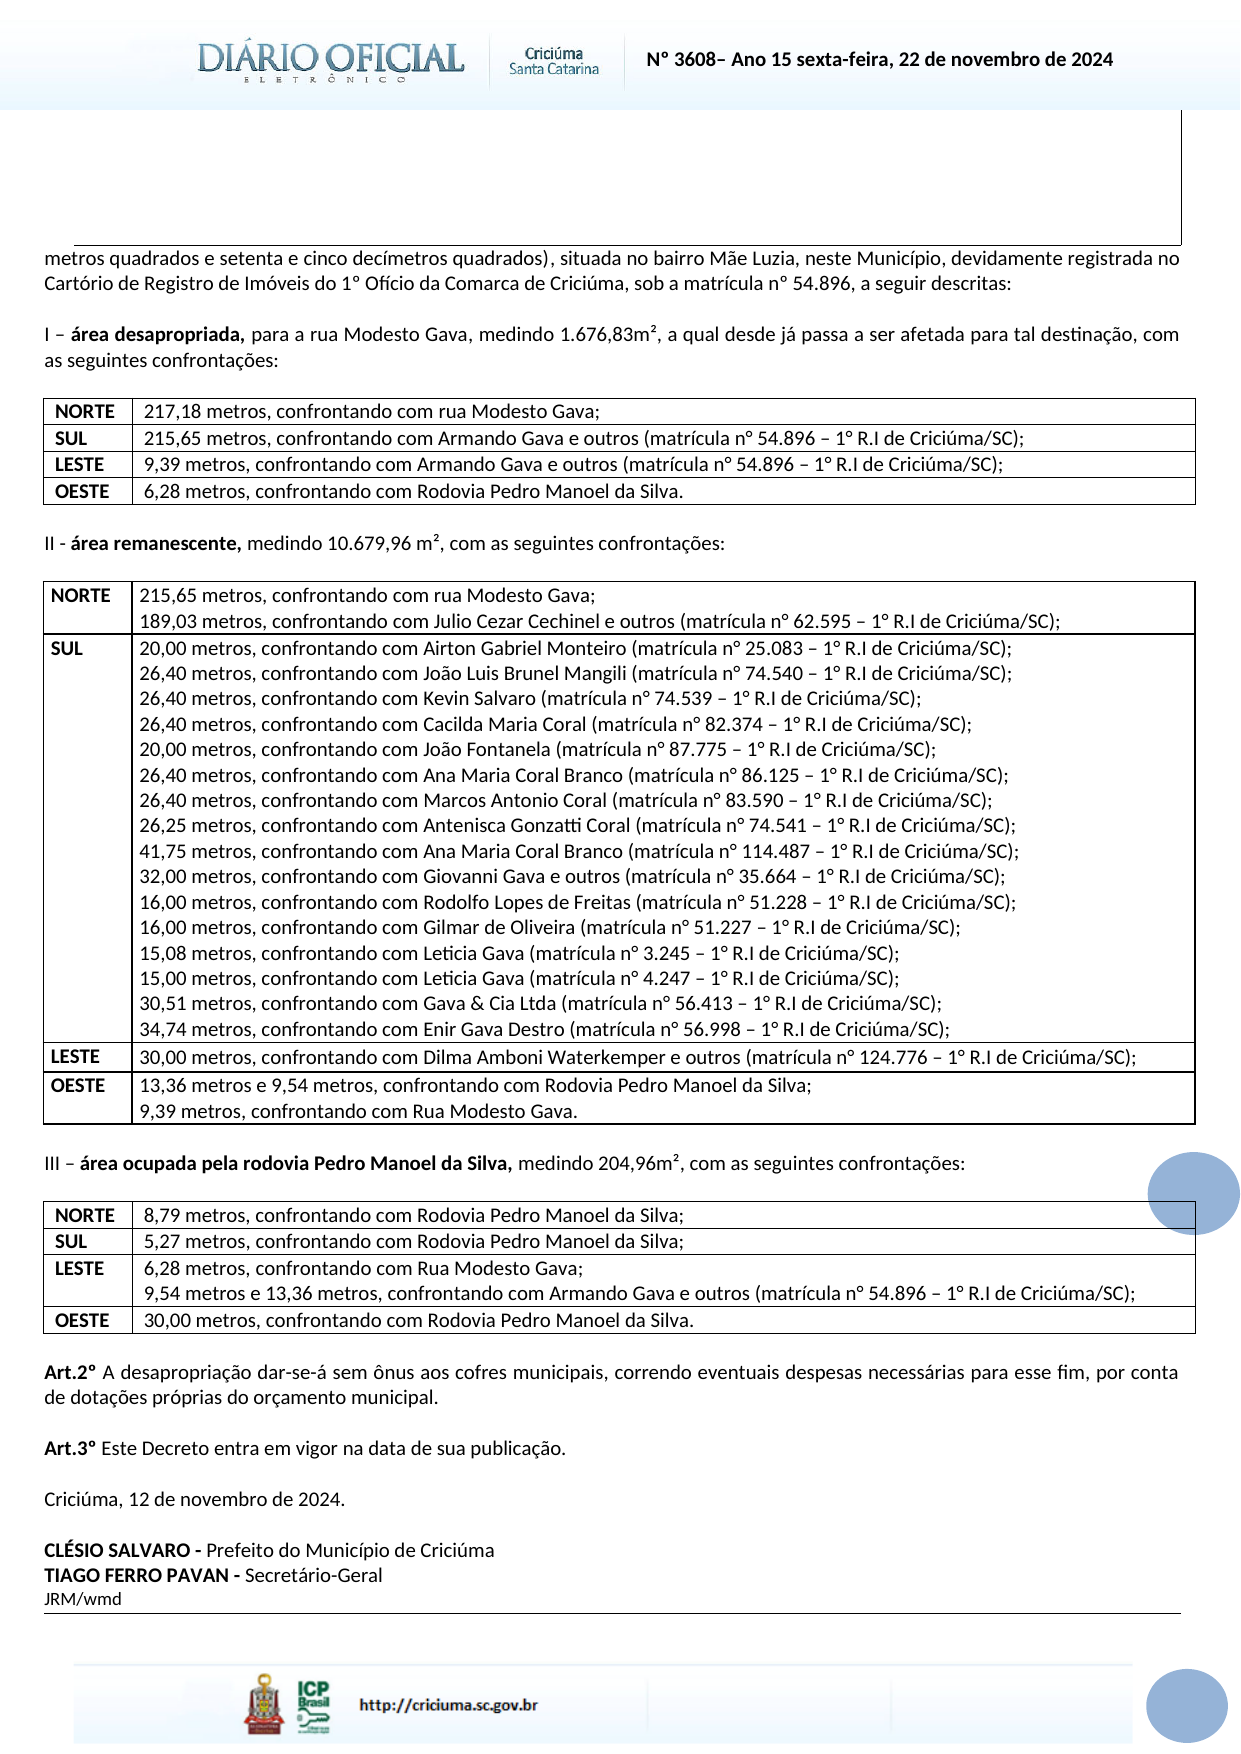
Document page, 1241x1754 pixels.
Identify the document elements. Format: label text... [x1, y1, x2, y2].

table_cell 6,28 metros, confrontando com Rodovia Pedro Manoel da Silva. [133, 478, 1195, 503]
table_cell 9,39 metros, confrontando com Armando Gava e outros (matrícula n° 54.896 – 1° R.I de Criciúma/SC); [133, 452, 1195, 477]
text Art.3º Este Decreto entra em vigor na data de sua publicação. [44, 1435, 1181, 1461]
table_header 8,79 metros, confrontando com Rodovia Pedro Manoel da Silva; [133, 1202, 1166, 1228]
text metros quadrados e setenta e cinco decímetros quadrados), situada no bairro Mãe Luzia, neste Município, devidamente registrada no Cartório de Registro de Imóveis do 1º Ofício da Comarca de Criciúma, sob a matrícula nº 54.896, a seguir descritas: [44, 245, 1181, 296]
text II - área remanescente, medindo 10.679,96 m², com as seguintes confrontações: [44, 530, 1181, 555]
table_header NORTE [44, 582, 131, 633]
table_cell 13,36 metros e 9,54 metros, confrontando com Rodovia Pedro Manoel da Silva; 9,39 metros, confrontando com Rua Modesto Gava. [133, 1073, 1194, 1123]
table_cell OESTE [44, 478, 132, 503]
text I – área desapropriada, para a rua Modesto Gava, medindo 1.676,83m², a qual desde já passa a ser afetada para tal destinação, com as seguintes confrontações: [44, 321, 1181, 372]
table_cell OESTE [44, 1307, 132, 1332]
text Criciúma, 12 de novembro de 2024. [44, 1486, 1181, 1511]
text TIAGO FERRO PAVAN - Secretário-Geral [44, 1562, 1181, 1588]
table_cell SUL [44, 1229, 132, 1254]
table_cell 215,65 metros, confrontando com Armando Gava e outros (matrícula n° 54.896 – 1° R.I de Criciúma/SC); [133, 425, 1195, 451]
table_header NORTE [44, 399, 132, 424]
table_cell 6,28 metros, confrontando com Rua Modesto Gava; 9,54 metros e 13,36 metros, confrontando com Armando Gava e outros (matrícula n° 54.896 – 1° R.I de Criciúma/SC); [133, 1255, 1195, 1306]
table_cell 20,00 metros, confrontando com Airton Gabriel Monteiro (matrícula n° 25.083 – 1° R.I de Criciúma/SC); 26,40 metros, confrontando com João Luis Brunel Mangili (matrícula n° 74.540 – 1° R.I de Criciúma/SC); 26,40 metros, confrontando com Kevin Salvaro (matrícula n° 74.539 – 1° R.I de Criciúma/SC); 26,40 metros, confrontando com Cacilda Maria Coral (matrícula n° 82.374 – 1° R.I de Criciúma/SC); 20,00 metros, confrontando com João Fontanela (matrícula n° 87.775 – 1° R.I de Criciúma/SC); 26,40 metros, confrontando com Ana Maria Coral Branco (matrícula n° 86.125 – 1° R.I de Criciúma/SC); 26,40 metros, confrontando com Marcos Antonio Coral (matrícula n° 83.590 – 1° R.I de Criciúma/SC); 26,25 metros, confrontando com Antenisca Gonzatti Coral (matrícula n° 74.541 – 1° R.I de Criciúma/SC); 41,75 metros, confrontando com Ana Maria Coral Branco (matrícula n° 114.487 – 1° R.I de Criciúma/SC); 32,00 metros, confrontando com Giovanni Gava e outros (matrícula n° 35.664 – 1° R.I de Criciúma/SC); 16,00 metros, confrontando com Rodolfo Lopes de Freitas (matrícula n° 51.228 – 1° R.I de Criciúma/SC); 16,00 metros, confrontando com Gilmar de Oliveira (matrícula n° 51.227 – 1° R.I de Criciúma/SC); 15,08 metros, confrontando com Leticia Gava (matrícula n° 3.245 – 1° R.I de Criciúma/SC); 15,00 metros, confrontando com Leticia Gava (matrícula n° 4.247 – 1° R.I de Criciúma/SC); 30,51 metros, confrontando com Gava & Cia Ltda (matrícula n° 56.413 – 1° R.I de Criciúma/SC); 34,74 metros, confrontando com Enir Gava Destro (matrícula n° 56.998 – 1° R.I de Criciúma/SC); [133, 635, 1194, 1041]
text III – área ocupada pela rodovia Pedro Manoel da Silva, medindo 204,96m², com as seguintes confrontações: [44, 1150, 1181, 1176]
table_cell 30,00 metros, confrontando com Dilma Amboni Waterkemper e outros (matrícula n° 124.776 – 1° R.I de Criciúma/SC); [133, 1043, 1194, 1071]
table_cell SUL [44, 635, 131, 1041]
table_header 217,18 metros, confrontando com rua Modesto Gava; [133, 399, 1195, 424]
table_cell 5,27 metros, confrontando com Rodovia Pedro Manoel da Silva; [133, 1229, 1195, 1254]
text JRM/wmd [44, 1588, 1181, 1613]
text Art.2º A desapropriação dar-se-á sem ônus aos cofres municipais, correndo eventuais despesas necessárias para esse fim, por conta de dotações próprias do orçamento municipal. [44, 1359, 1181, 1410]
text CLÉSIO SALVARO - Prefeito do Município de Criciúma [44, 1537, 1181, 1562]
table_header 215,65 metros, confrontando com rua Modesto Gava; 189,03 metros, confrontando com Julio Cezar Cechinel e outros (matrícula n° 62.595 – 1° R.I de Criciúma/SC); [133, 582, 1194, 633]
table_cell LESTE [44, 452, 132, 477]
table_cell LESTE [44, 1255, 132, 1306]
table_cell 30,00 metros, confrontando com Rodovia Pedro Manoel da Silva. [133, 1307, 1195, 1332]
table_cell OESTE [44, 1073, 131, 1123]
table_header NORTE [44, 1202, 132, 1228]
table_cell SUL [44, 425, 132, 451]
table_cell LESTE [44, 1043, 131, 1071]
